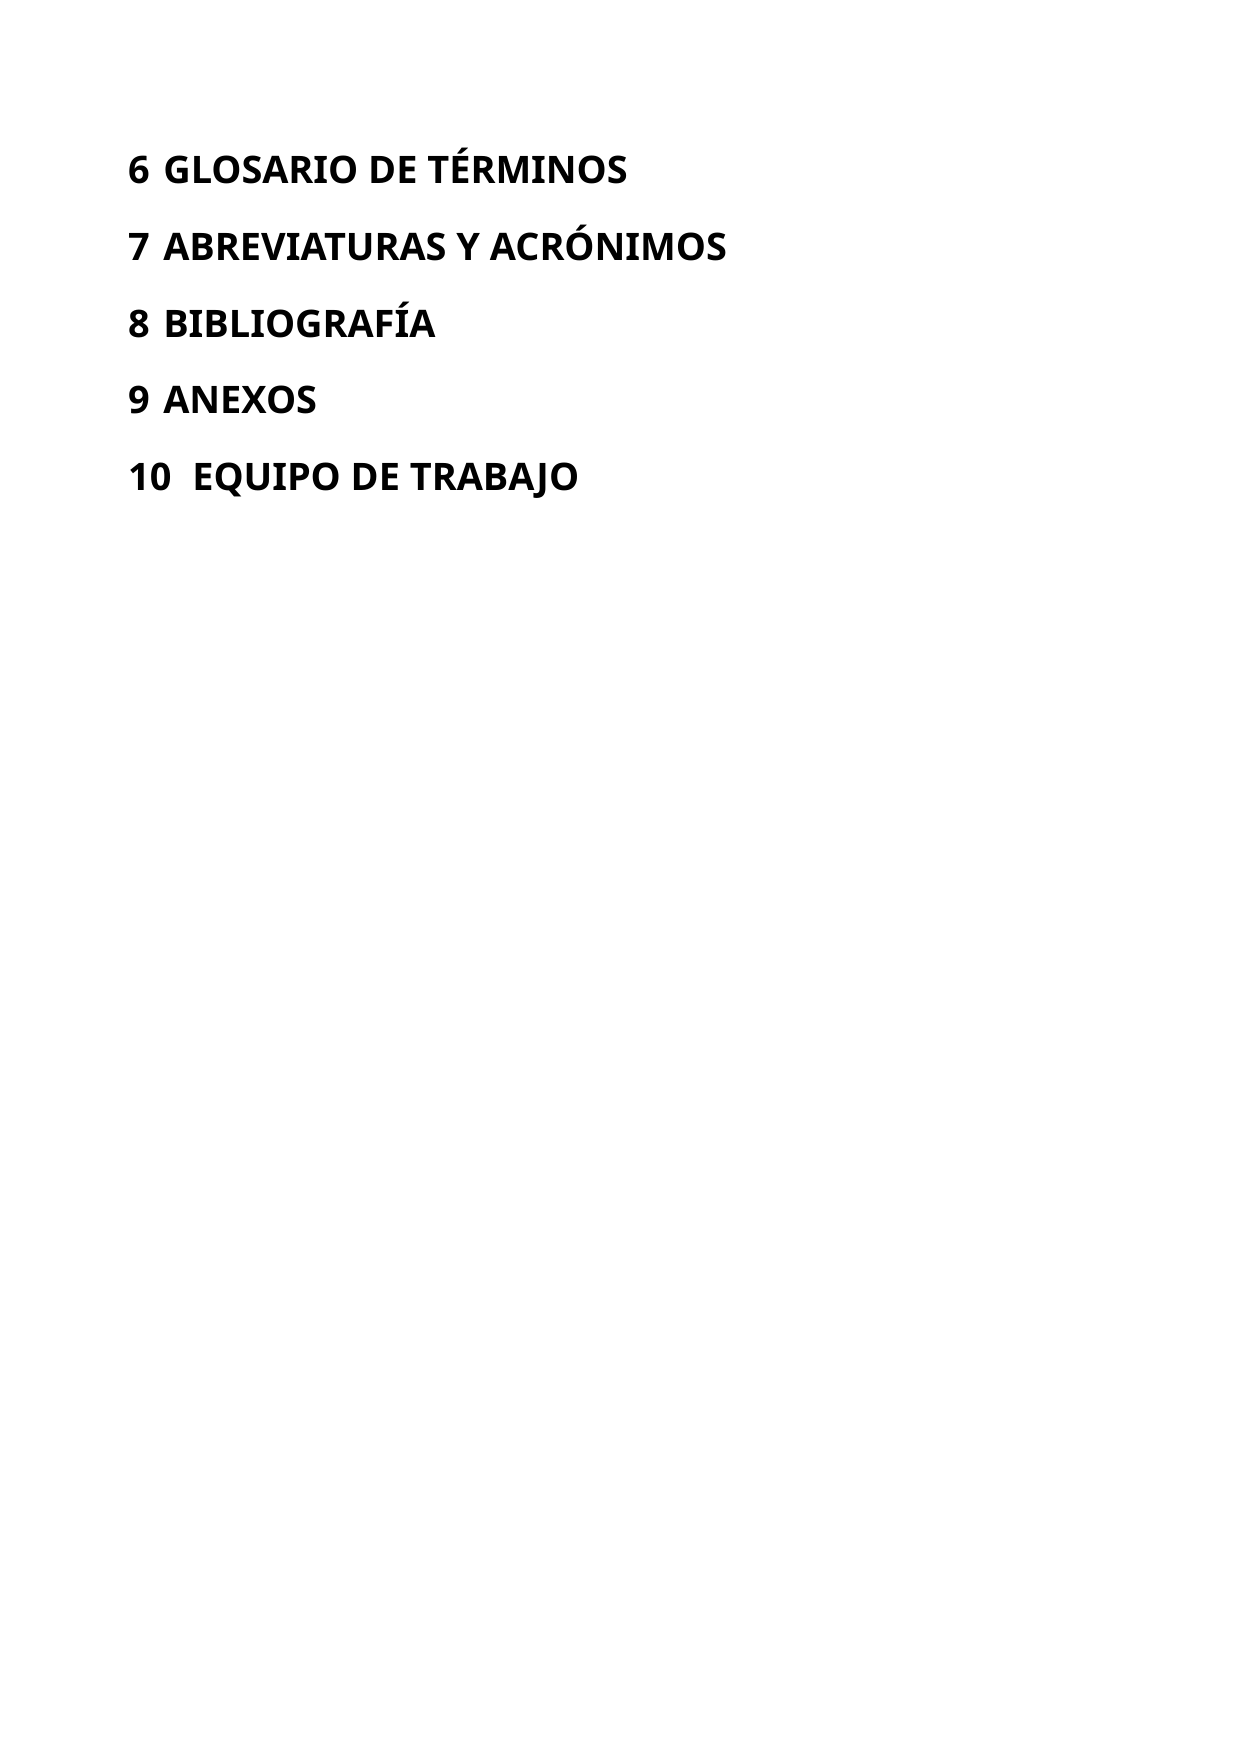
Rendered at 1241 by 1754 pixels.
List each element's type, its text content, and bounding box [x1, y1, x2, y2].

subtitle ANEXOS [118, 373, 1122, 425]
subtitle BIBLIOGRAFÍA [118, 296, 1122, 348]
subtitle ABREVIATURAS Y ACRÓNIMOS [118, 220, 1122, 271]
subtitle EQUIPO DE TRABAJO [118, 450, 1122, 501]
subtitle GLOSARIO DE TÉRMINOS [118, 143, 1122, 195]
